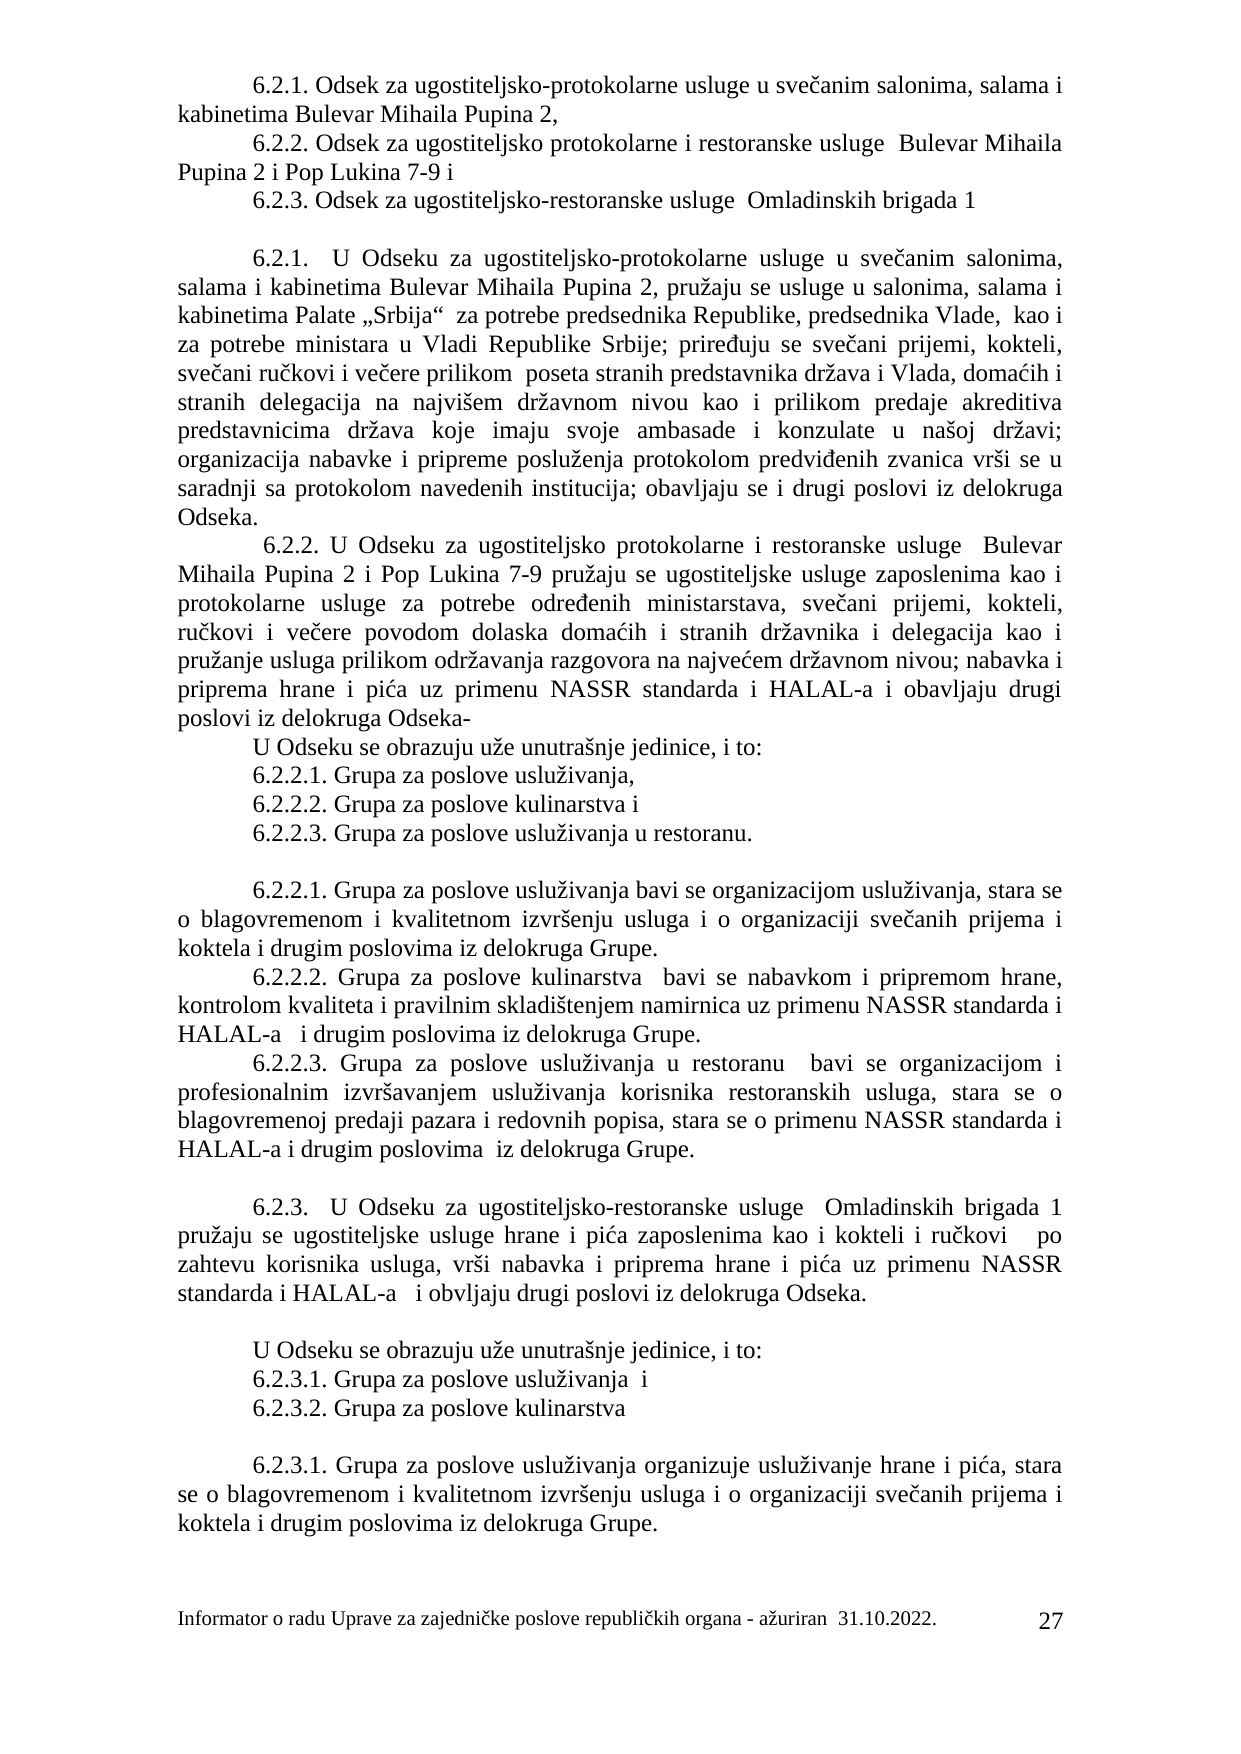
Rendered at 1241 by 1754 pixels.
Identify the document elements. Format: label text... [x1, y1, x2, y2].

subtitle 6.2.3.1. Grupa za poslove usluživanja i [177, 1364, 1063, 1393]
subtitle 6.2.2.1. Grupa za poslove usluživanja, [177, 760, 1063, 789]
subtitle 6.2.2.2. Grupa za poslove kulinarstva bavi se nabavkom i pripremom hrane, kontrolom kvaliteta i pravilnim skladištenjem namirnica uz primenu NASSR standarda i HALAL-a i drugim poslovima iz delokruga Grupe. [177, 962, 1063, 1048]
subtitle 6.2.3. U Odseku za ugostiteljsko-restoranske usluge Omladinskih brigada 1 pružaju se ugostiteljske usluge hrane i pića zaposlenima kao i kokteli i ručkovi po zahtevu korisnika usluga, vrši nabavka i priprema hrane i pića uz primenu NASSR standarda i HALAL-a i obvljaju drugi poslovi iz delokruga Odseka. [177, 1192, 1063, 1307]
subtitle 6.2.2. Odsek za ugostiteljsko protokolarne i restoranske usluge Bulevar Mihaila Pupina 2 i Pop Lukina 7-9 i [177, 128, 1063, 185]
subtitle U Odseku se obrazuju uže unutrašnje jedinice, i to: [177, 732, 1063, 760]
subtitle 6.2.2.2. Grupa za poslove kulinarstva i [177, 789, 1063, 818]
subtitle 6.2.2.3. Grupa za poslove usluživanja u restoranu. [177, 818, 1063, 847]
subtitle 6.2.3. Odsek za ugostiteljsko-restoranske usluge Omladinskih brigada 1 [177, 185, 1063, 214]
subtitle 6.2.2. U Odseku za ugostiteljsko protokolarne i restoranske usluge Bulevar Mihaila Pupina 2 i Pop Lukina 7-9 pružaju se ugostiteljske usluge zaposlenima kao i protokolarne usluge za potrebe određenih ministarstava, svečani prijemi, kokteli, ručkovi i večere povodom dolaska domaćih i stranih državnika i delegacija kao i pružanje usluga prilikom održavanja razgovora na najvećem državnom nivou; nabavka i priprema hrane i pića uz primenu NASSR standarda i HALAL-a i obavljaju drugi poslovi iz delokruga Odseka- [177, 530, 1063, 732]
subtitle 6.2.3.2. Grupa za poslove kulinarstva [177, 1393, 1063, 1422]
subtitle 6.2.2.1. Grupa za poslove usluživanja bavi se organizacijom usluživanja, stara se o blagovremenom i kvalitetnom izvršenju usluga i o organizaciji svečanih prijema i koktela i drugim poslovima iz delokruga Grupe. [177, 875, 1063, 962]
subtitle 6.2.1. Odsek za ugostiteljsko-protokolarne usluge u svečanim salonima, salama i kabinetima Bulevar Mihaila Pupina 2, [177, 70, 1063, 128]
subtitle U Odseku se obrazuju uže unutrašnje jedinice, i to: [177, 1335, 1063, 1364]
subtitle 6.2.2.3. Grupa za poslove usluživanja u restoranu bavi se organizacijom i profesionalnim izvršavanjem usluživanja korisnika restoranskih usluga, stara se o blagovremenoj predaji pazara i redovnih popisa, stara se o primenu NASSR standarda i HALAL-a i drugim poslovima iz delokruga Grupe. [177, 1048, 1063, 1163]
subtitle 6.2.1. U Odseku za ugostiteljsko-protokolarne usluge u svečanim salonima, salama i kabinetima Bulevar Mihaila Pupina 2, pružaju se usluge u salonima, salama i kabinetima Palate „Srbija“ za potrebe predsednika Republike, predsednika Vlade, kao i za potrebe ministara u Vladi Republike Srbije; priređuju se svečani prijemi, kokteli, svečani ručkovi i večere prilikom poseta stranih predstavnika država i Vlada, domaćih i stranih delegacija na najvišem državnom nivou kao i prilikom predaje akreditiva predstavnicima država koje imaju svoje ambasade i konzulate u našoj državi; organizacija nabavke i pripreme posluženja protokolom predviđenih zvanica vrši se u saradnji sa protokolom navedenih institucija; obavljaju se i drugi poslovi iz delokruga Odseka. [177, 243, 1063, 530]
subtitle 6.2.3.1. Grupa za poslove usluživanja organizuje usluživanje hrane i pića, stara se o blagovremenom i kvalitetnom izvršenju usluga i o organizaciji svečanih prijema i koktela i drugim poslovima iz delokruga Grupe. [177, 1450, 1063, 1537]
